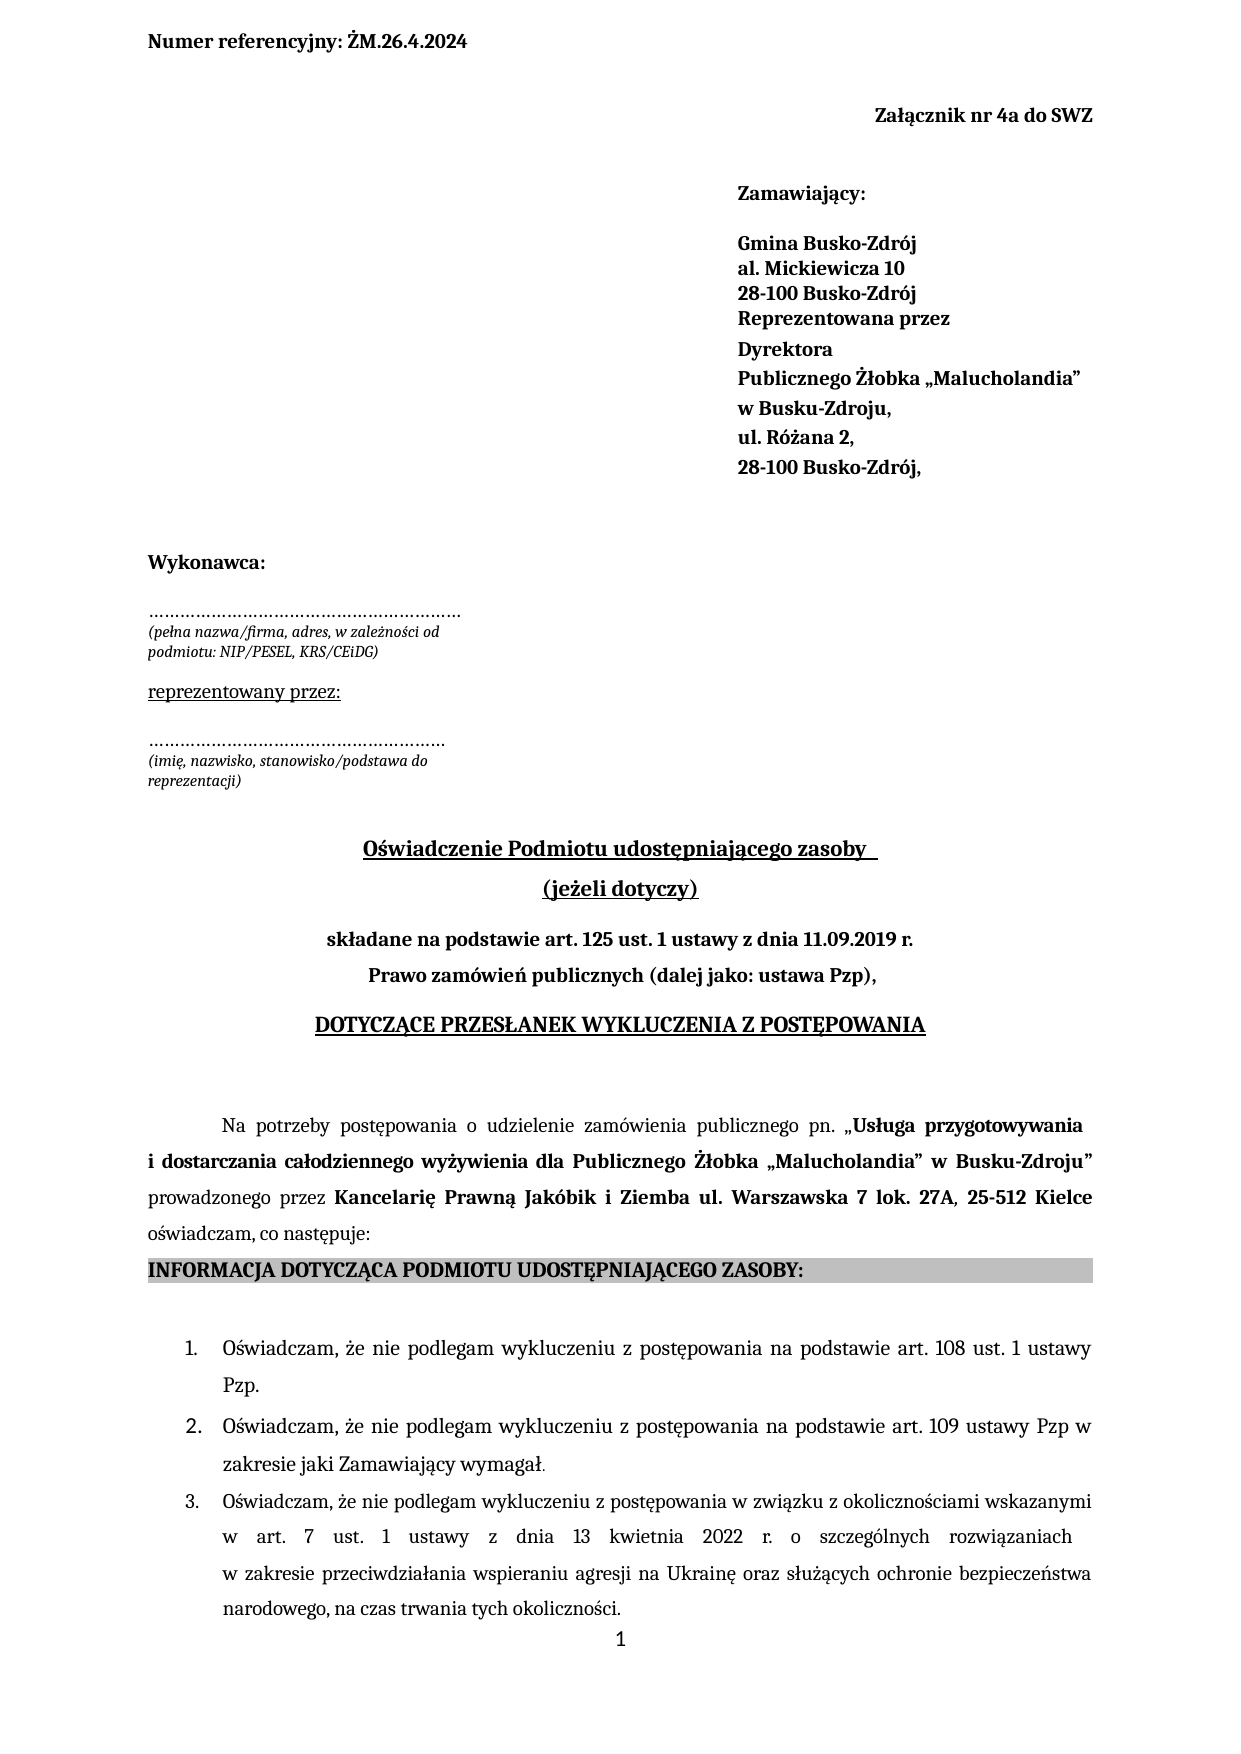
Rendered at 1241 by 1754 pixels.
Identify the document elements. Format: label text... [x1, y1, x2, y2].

list Oświadczam, że nie podlegam wykluczeniu z postępowania w związku z okolicznościami wskazanymi w art. 7 ust. 1 ustawy z dnia 13 kwietnia 2022 r. o szczególnych rozwiązaniach w zakresie przeciwdziałania wspieraniu agresji na Ukrainę oraz służących ochronie bezpieczeństwa narodowego, na czas trwania tych okoliczności. [185, 1489, 1093, 1621]
text (imię, nazwisko, stanowisko/podstawa do reprezentacji) [148, 752, 472, 791]
text Dyrektora Publicznego Żłobka „Malucholandia” w Busku-Zdroju, ul. Różana 2, 28-100 Busko-Zdrój, [148, 332, 1093, 479]
text 28-100 Busko-Zdrój Reprezentowana przez [738, 282, 1093, 331]
text (jeżeli dotyczy) [148, 876, 1093, 902]
list Oświadczam, że nie podlegam wykluczeniu z postępowania na podstawie art. 109 ustawy Pzp w zakresie jaki Zamawiający wymagał. [185, 1411, 1093, 1477]
list Oświadczam, że nie podlegam wykluczeniu z postępowania na podstawie art. 108 ust. 1 ustawy Pzp. [185, 1335, 1093, 1398]
text …………………………………………………… [148, 599, 472, 623]
text Wykonawca: [148, 551, 1093, 575]
text INFORMACJA DOTYCZĄCA PODMIOTU UDOSTĘPNIAJĄCEGO ZASOBY: [148, 1258, 1093, 1283]
text (pełna nazwa/firma, adres, w zależności od podmiotu: NIP/PESEL, KRS/CEiDG) [148, 623, 472, 662]
text Prawo zamówień publicznych (dalej jako: ustawa Pzp), [148, 963, 1093, 987]
text Załącznik nr 4a do SWZ [694, 103, 1093, 127]
text reprezentowany przez: [148, 680, 1093, 704]
text ………………………………………………… [148, 728, 472, 752]
text Oświadczenie Podmiotu udostępniającego zasoby [148, 836, 1093, 862]
text składane na podstawie art. 125 ust. 1 ustawy z dnia 11.09.2019 r. [148, 927, 1093, 951]
text Gmina Busko-Zdrój al. Mickiewicza 10 [148, 231, 1093, 281]
text DOTYCZĄCE PRZESŁANEK WYKLUCZENIA Z POSTĘPOWANIA [148, 1012, 1093, 1038]
text Zamawiający: [148, 181, 1093, 205]
text Na potrzeby postępowania o udzielenie zamówienia publicznego pn. „Usługa przygotowywania i dostarczania całodziennego wyżywienia dla Publicznego Żłobka „Malucholandia” w Busku-Zdroju” prowadzonego przez Kancelarię Prawną Jakóbik i Ziemba ul. Warszawska 7 lok. 27A, 25-512 Kielce oświadczam, co następuje: [148, 1114, 1093, 1246]
